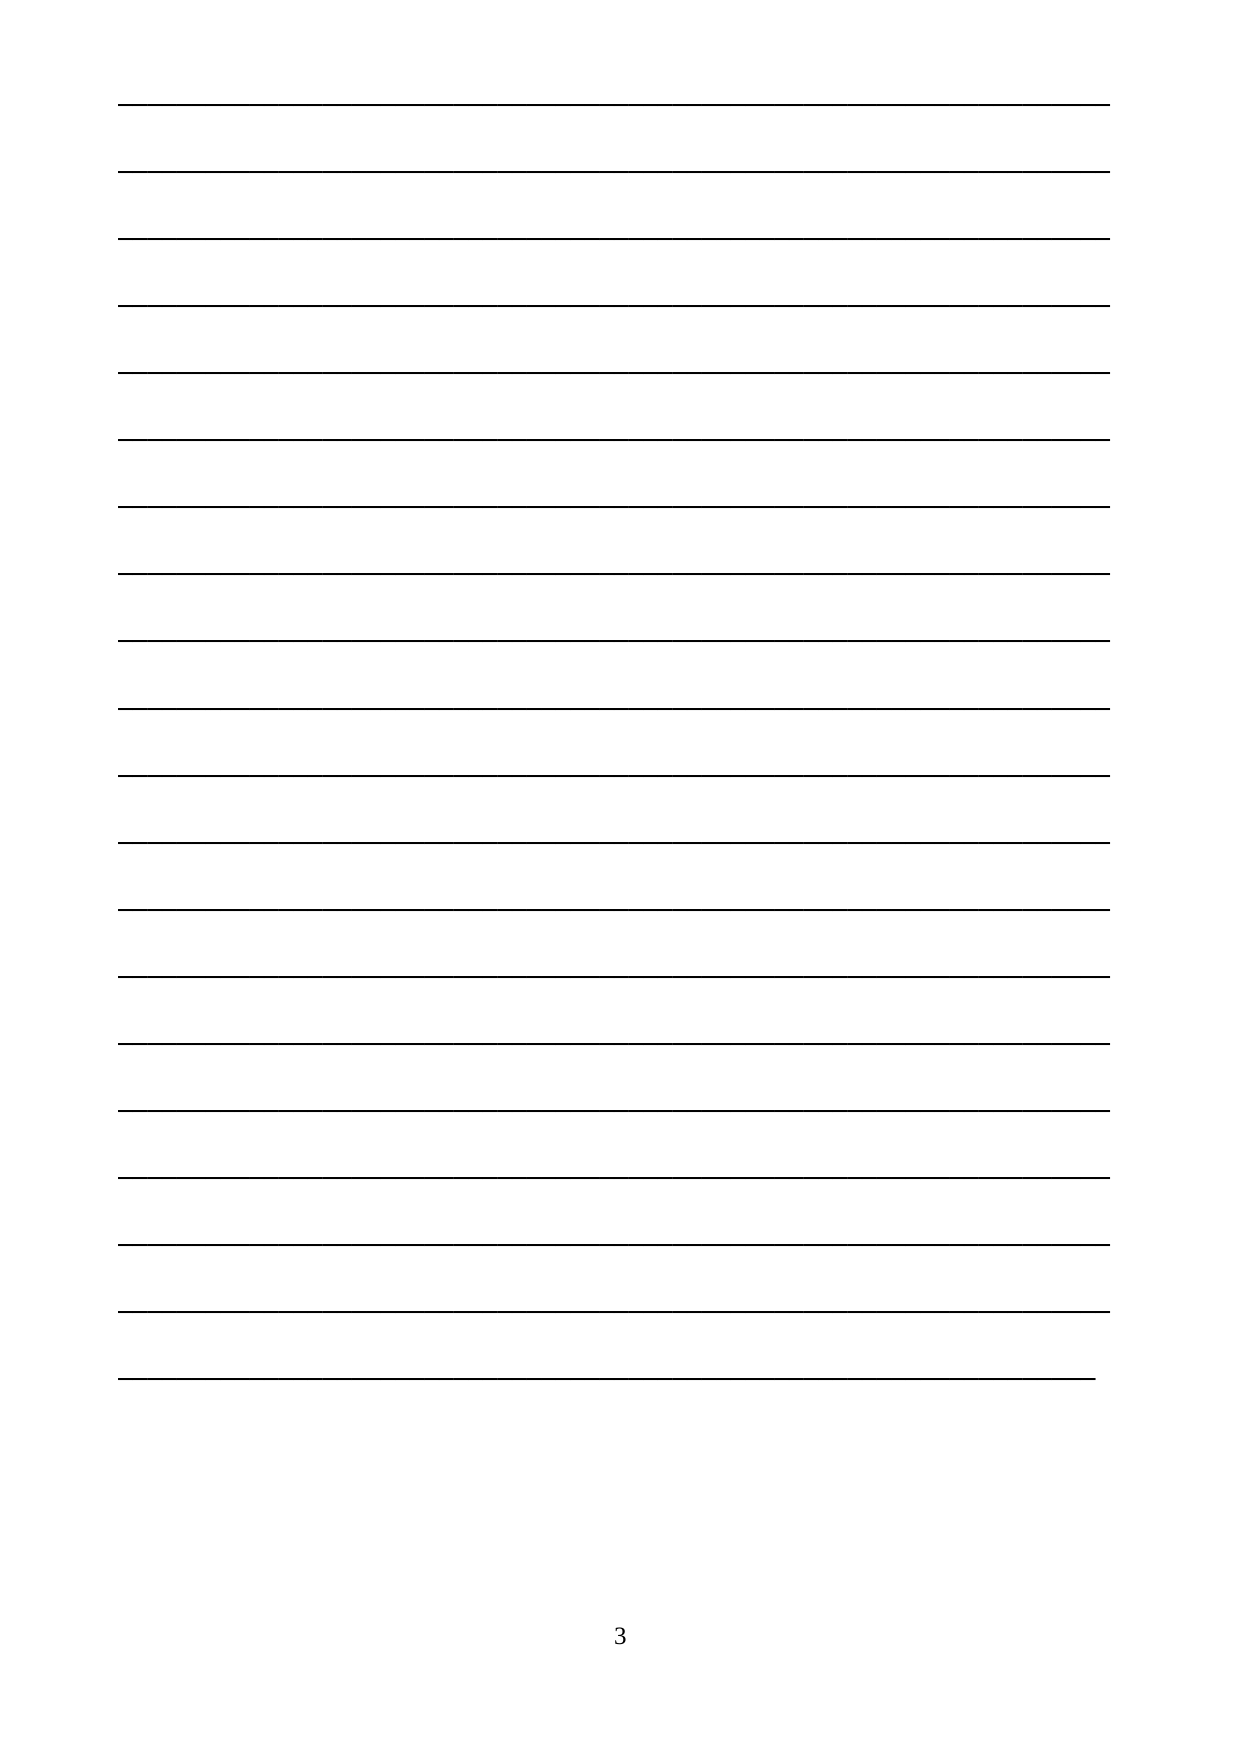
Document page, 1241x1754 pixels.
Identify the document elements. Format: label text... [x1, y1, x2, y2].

text _______________________________________________________________________________________________________________________________________________________________________________________________________________________________________________________________________________________________________________________________________________________________________________________________________________________________________________________________________________________________________________________________________________________________________________________________________________________________________________________________________________________________________________________________________________________________________________________________________________________________________________________________________________________________________________________________________________________________________________________________________________________________________________________________________________________________________________________________________________________________________________________________________________________________________________________________________________________________________________________________________________________________________________________________________________ [118, 75, 1122, 1383]
